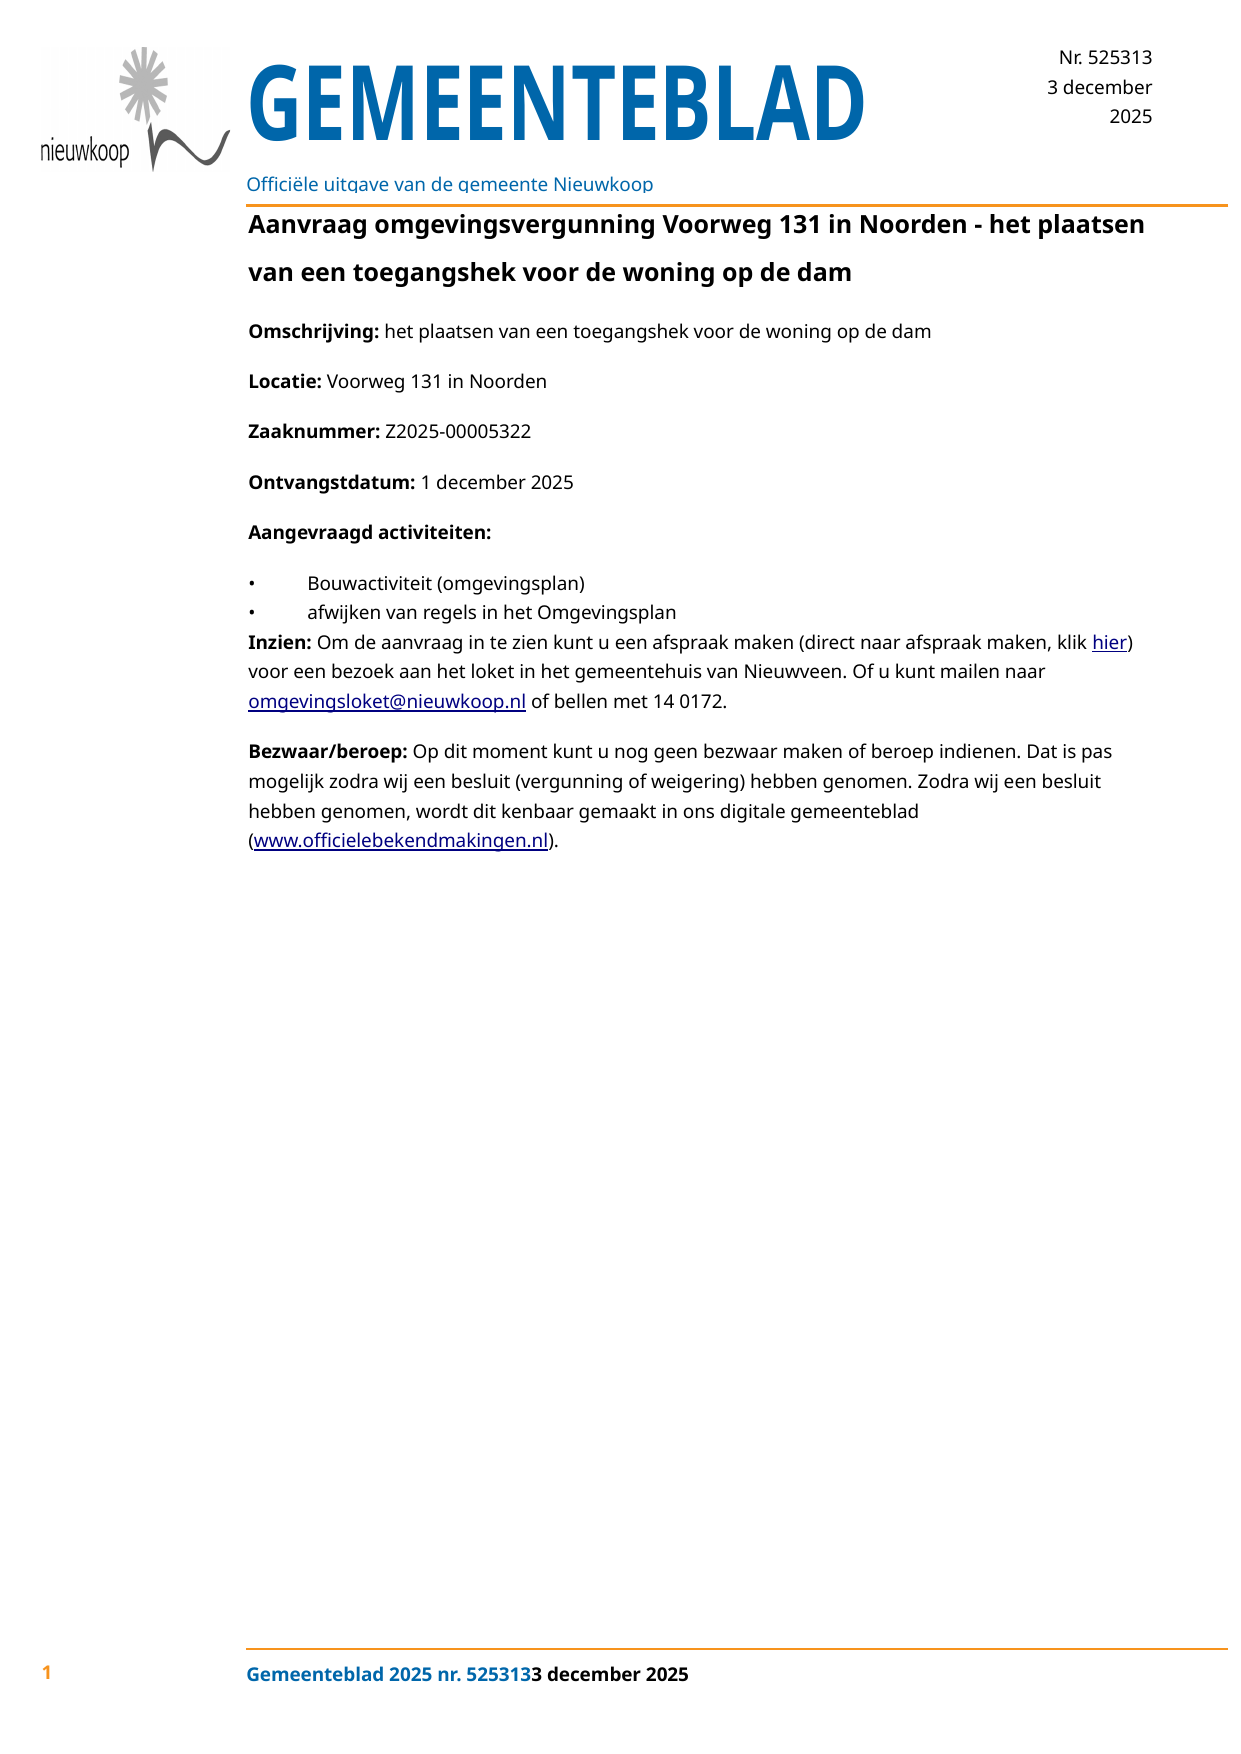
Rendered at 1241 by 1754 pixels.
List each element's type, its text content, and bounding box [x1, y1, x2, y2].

text Zaaknummer: Z2025-00005322 [248, 419, 1152, 444]
text Aanvraag omgevingsvergunning Voorweg 131 in Noorden - het plaatsen van een toegangshek voor de woning op de dam [248, 207, 1152, 288]
text Omschrijving: het plaatsen van een toegangshek voor de woning op de dam [248, 318, 1152, 344]
list Bouwactiviteit (omgevingsplan) [248, 570, 1152, 596]
text Bezwaar/beroep: Op dit moment kunt u nog geen bezwaar maken of beroep indienen. Dat is pas mogelijk zodra wij een besluit (vergunning of weigering) hebben genomen. Zodra wij een besluit hebben genomen, wordt dit kenbaar gemaakt in ons digitale gemeenteblad (www.officielebekendmakingen.nl). [248, 739, 1152, 853]
picture [41, 47, 231, 172]
text Inzien: Om de aanvraag in te zien kunt u een afspraak maken (direct naar afspraak maken, klik hier) voor een bezoek aan het loket in het gemeentehuis van Nieuwveen. Of u kunt mailen naar omgevingsloket@nieuwkoop.nl of bellen met 14 0172. [248, 629, 1152, 714]
text Ontvangstdatum: 1 december 2025 [248, 469, 1152, 495]
text Locatie: Voorweg 131 in Noorden [248, 368, 1152, 394]
text Aangevraagd activiteiten: [248, 519, 1152, 545]
list afwijken van regels in het Omgevingsplan [248, 599, 1152, 625]
